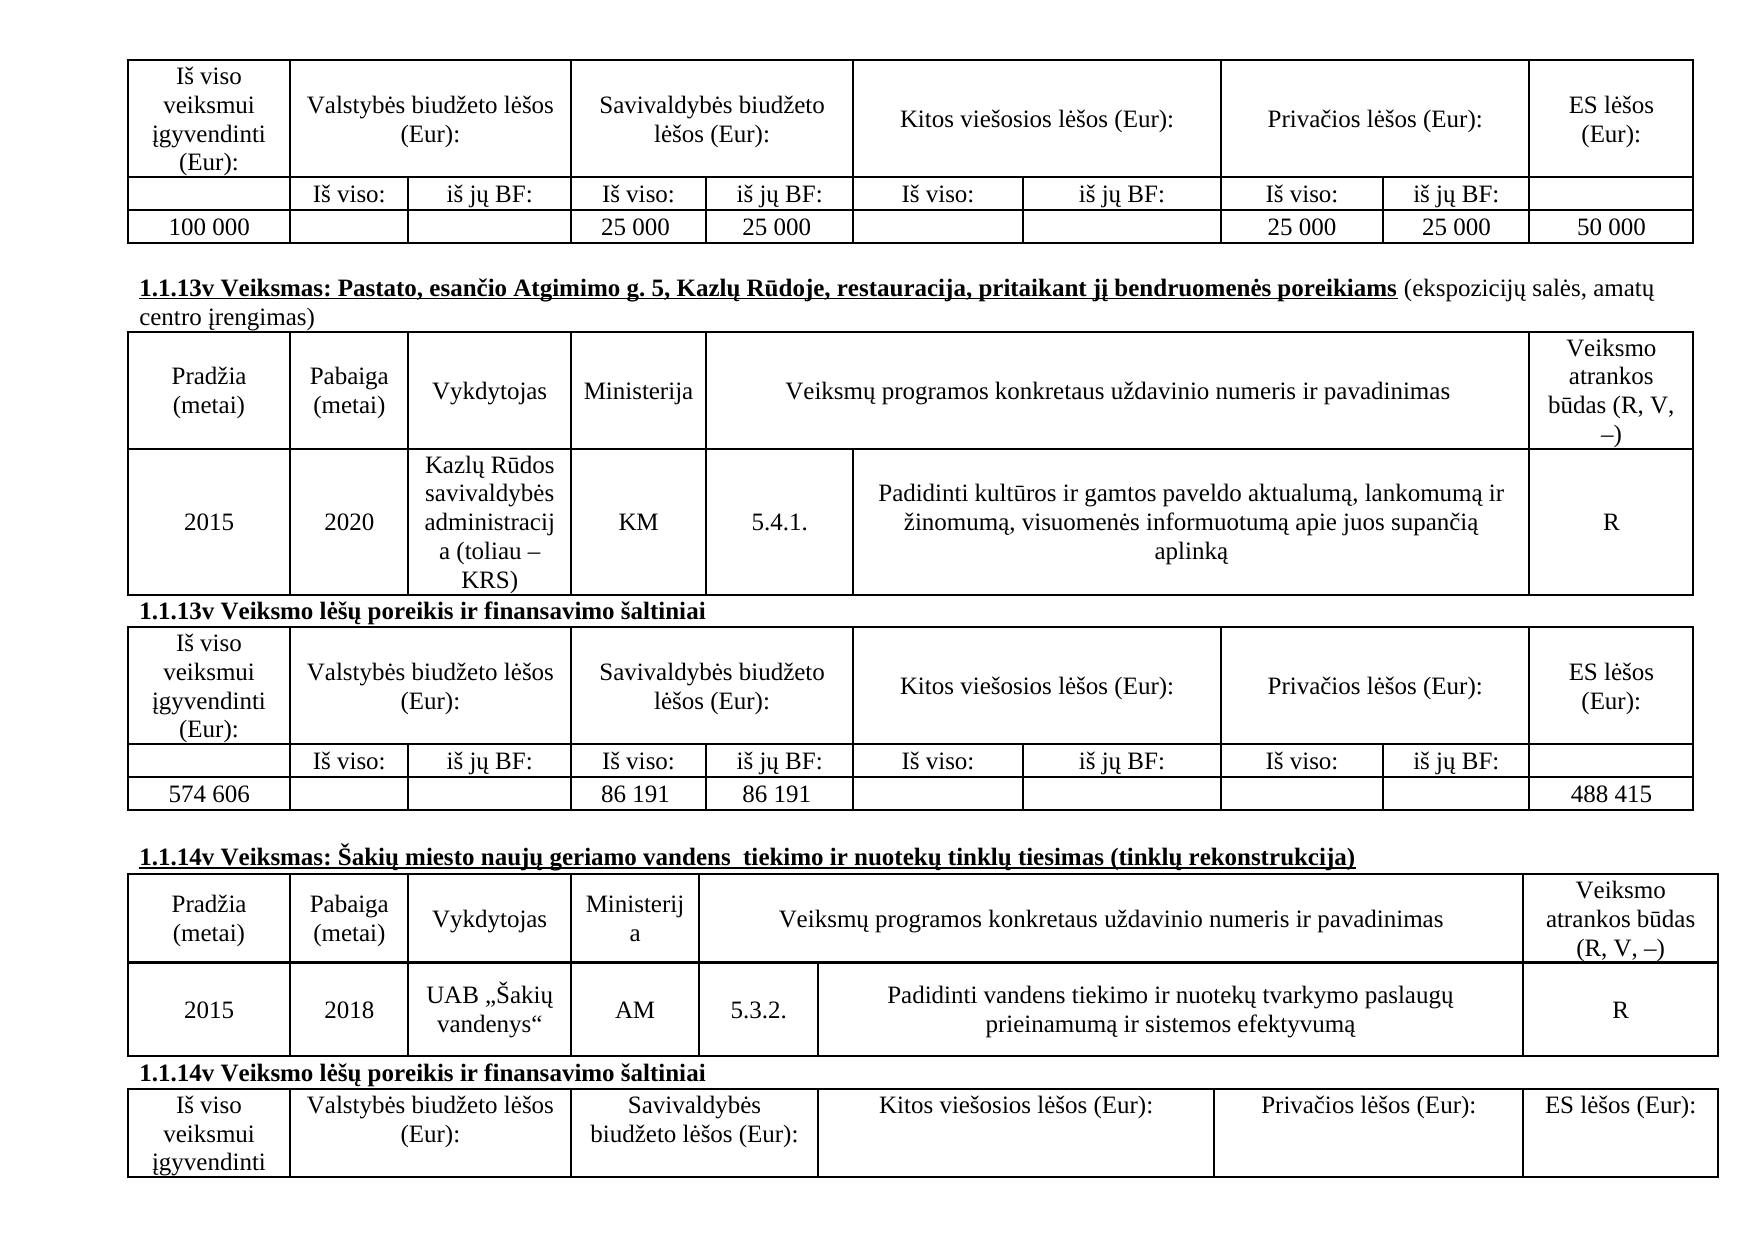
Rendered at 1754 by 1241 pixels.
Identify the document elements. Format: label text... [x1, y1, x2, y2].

table_cell Valstybės biudžeto lėšos (Eur): [291, 1090, 570, 1176]
table_cell [706, 811, 853, 840]
table_cell [1718, 840, 1754, 873]
table_cell Veiksmo atrankos būdas (R, V, –) [1524, 875, 1717, 961]
table_cell Savivaldybės biudžeto lėšos (Eur): [572, 1090, 817, 1176]
table_cell [854, 778, 1022, 809]
table_cell [1383, 244, 1529, 273]
table_cell [853, 811, 1023, 840]
table_cell Kazlų Rūdos savivaldybės administracija (toliau – KRS) [409, 450, 570, 593]
table_cell [291, 211, 407, 242]
table_cell [291, 778, 407, 809]
table_cell [1700, 209, 1718, 242]
table_cell [1530, 178, 1692, 209]
table_cell iš jų BF: [707, 178, 852, 209]
table_cell 1.1.14v Veiksmo lėšų poreikis ir finansavimo šaltiniai [128, 1057, 1718, 1088]
table_cell [1694, 176, 1700, 209]
table_cell UAB „Šakių vandenys“ [409, 964, 570, 1055]
table_cell 25 000 [707, 211, 852, 242]
table_cell [408, 811, 571, 840]
table_cell Pabaiga (metai) [291, 875, 407, 961]
table_cell R [1530, 450, 1692, 593]
table_cell [571, 244, 706, 273]
table_cell 1.1.13v Veiksmas: Pastato, esančio Atgimimo g. 5, Kazlų Rūdoje, restauracija, pritaikant jį bendruomenės poreikiams (ekspozicijų salės, amatų centro įrengimas) [128, 273, 1693, 331]
table_cell [1693, 809, 1700, 840]
table_cell [1222, 778, 1382, 809]
table_cell 1.1.14v Veiksmas: Šakių miesto naujų geriamo vandens tiekimo ir nuotekų tinklų tiesimas (tinklų rekonstrukcija) [128, 840, 1718, 873]
table_cell ES lėšos (Eur): [1530, 628, 1692, 743]
table_cell 5.3.2. [700, 964, 817, 1055]
table_cell Privačios lėšos (Eur): [1222, 628, 1528, 743]
table_cell [1694, 59, 1700, 176]
table_cell [409, 778, 570, 809]
table_cell [1693, 273, 1700, 331]
table_cell [1024, 778, 1220, 809]
table_cell iš jų BF: [409, 745, 570, 776]
table_cell [1718, 626, 1754, 743]
table_cell Privačios lėšos (Eur): [1222, 61, 1528, 176]
table_cell Valstybės biudžeto lėšos (Eur): [291, 61, 570, 176]
table_cell [1694, 626, 1700, 743]
table_cell [1719, 873, 1754, 961]
table_cell AM [572, 964, 698, 1055]
table_cell [1693, 594, 1700, 626]
table_cell [1529, 811, 1693, 840]
table_cell [1718, 776, 1754, 809]
table_cell Vykdytojas [409, 333, 570, 448]
table_cell 86 191 [707, 778, 852, 809]
table_cell [1023, 811, 1221, 840]
table_cell KM [572, 450, 705, 593]
table_cell [1700, 273, 1718, 331]
table_cell [1529, 244, 1693, 273]
table_cell [1718, 209, 1754, 242]
table_cell Ministerija [572, 333, 705, 448]
table_cell [1694, 743, 1700, 776]
table_cell 2018 [291, 964, 407, 1055]
table_cell 1.1.13v Veiksmo lėšų poreikis ir finansavimo šaltiniai [128, 596, 1693, 626]
table_cell [1023, 244, 1221, 273]
table_cell [1700, 448, 1718, 593]
table_cell Pradžia (metai) [129, 333, 289, 448]
table_cell [1700, 242, 1718, 273]
table_cell Iš viso: [1222, 178, 1382, 209]
table_cell [1024, 211, 1220, 242]
table_cell [1700, 626, 1718, 743]
table_cell [1221, 811, 1383, 840]
table_cell Iš viso veiksmui įgyvendinti (Eur): [129, 61, 289, 176]
table_cell [1530, 745, 1692, 776]
table_cell Iš viso veiksmui įgyvendinti (Eur): [129, 628, 289, 743]
table_cell 25 000 [572, 211, 705, 242]
table_cell Veiksmo atrankos būdas (R, V, –) [1530, 333, 1692, 448]
table_cell Pabaiga (metai) [291, 333, 407, 448]
table_cell [1718, 448, 1754, 593]
table_cell ES lėšos (Eur): [1530, 61, 1692, 176]
table_cell Iš viso: [854, 745, 1022, 776]
table_cell [1694, 776, 1700, 809]
table_cell 25 000 [1222, 211, 1382, 242]
table_cell [1700, 59, 1718, 176]
table_cell [129, 178, 289, 209]
table_cell iš jų BF: [707, 745, 852, 776]
table_cell [706, 244, 853, 273]
table_cell Savivaldybės biudžeto lėšos (Eur): [572, 628, 852, 743]
table_cell 488 415 [1530, 778, 1692, 809]
table_cell [1700, 176, 1718, 209]
table_cell 574 606 [129, 778, 289, 809]
table_cell [1719, 961, 1754, 1055]
table_cell [1718, 176, 1754, 209]
table_cell [128, 811, 290, 840]
table_cell [128, 244, 290, 273]
table_cell Kitos viešosios lėšos (Eur): [819, 1090, 1213, 1176]
table_cell Padidinti vandens tiekimo ir nuotekų tvarkymo paslaugų prieinamumą ir sistemos efektyvumą [819, 964, 1522, 1055]
table_cell [571, 811, 706, 840]
table_cell ES lėšos (Eur): [1524, 1090, 1717, 1176]
table_cell Ministerija [572, 875, 698, 961]
table_cell Iš viso: [291, 178, 407, 209]
table_cell Iš viso: [854, 178, 1022, 209]
table_cell [1693, 242, 1700, 273]
table_cell [1718, 331, 1754, 448]
table_cell [1718, 809, 1754, 840]
table_cell [1700, 331, 1718, 448]
table_cell [1718, 242, 1754, 273]
table_cell Veiksmų programos konkretaus uždavinio numeris ir pavadinimas [700, 875, 1522, 961]
table_cell Kitos viešosios lėšos (Eur): [854, 628, 1220, 743]
table_cell [408, 244, 571, 273]
table_cell [129, 745, 289, 776]
table_cell iš jų BF: [1024, 745, 1220, 776]
table_cell iš jų BF: [1024, 178, 1220, 209]
table_cell [1383, 811, 1529, 840]
table_cell [1694, 331, 1700, 448]
table_cell [1384, 778, 1528, 809]
table_cell [1718, 594, 1754, 626]
table_cell [1718, 743, 1754, 776]
table_cell [1700, 776, 1718, 809]
table_cell [1700, 809, 1718, 840]
table_cell [1719, 1088, 1754, 1176]
table_cell [854, 211, 1022, 242]
table_cell Iš viso: [572, 745, 705, 776]
table_cell Iš viso: [572, 178, 705, 209]
table_cell 5.4.1. [707, 450, 852, 593]
table_cell [853, 244, 1023, 273]
table_cell [1694, 209, 1700, 242]
table_cell Privačios lėšos (Eur): [1215, 1090, 1522, 1176]
table_cell [290, 244, 408, 273]
table_cell Iš viso: [291, 745, 407, 776]
table_cell Veiksmų programos konkretaus uždavinio numeris ir pavadinimas [707, 333, 1528, 448]
table_cell 100 000 [129, 211, 289, 242]
table_cell 2015 [129, 450, 289, 593]
table_cell Iš viso veiksmui įgyvendinti [129, 1090, 289, 1176]
table_cell [1718, 273, 1754, 331]
table_cell [1694, 448, 1700, 593]
table_cell [1700, 743, 1718, 776]
table_cell Iš viso: [1222, 745, 1382, 776]
table_cell [1221, 244, 1383, 273]
table_cell 50 000 [1530, 211, 1692, 242]
table_cell Kitos viešosios lėšos (Eur): [854, 61, 1220, 176]
table_cell [1700, 594, 1718, 626]
table_cell [1718, 59, 1754, 176]
table_cell R [1524, 964, 1717, 1055]
table_cell Padidinti kultūros ir gamtos paveldo aktualumą, lankomumą ir žinomumą, visuomenės informuotumą apie juos supančią aplinką [854, 450, 1528, 593]
table_cell Valstybės biudžeto lėšos (Eur): [291, 628, 570, 743]
table_cell [290, 811, 408, 840]
table_cell 2015 [129, 964, 289, 1055]
table_cell Savivaldybės biudžeto lėšos (Eur): [572, 61, 852, 176]
table_cell iš jų BF: [1384, 745, 1528, 776]
table_cell 86 191 [572, 778, 705, 809]
table_cell 2020 [291, 450, 407, 593]
table_cell [409, 211, 570, 242]
table_cell 25 000 [1384, 211, 1528, 242]
table_cell iš jų BF: [409, 178, 570, 209]
table_cell Pradžia (metai) [129, 875, 289, 961]
table_cell [1718, 1055, 1754, 1088]
table_cell Vykdytojas [409, 875, 570, 961]
table_cell iš jų BF: [1384, 178, 1528, 209]
